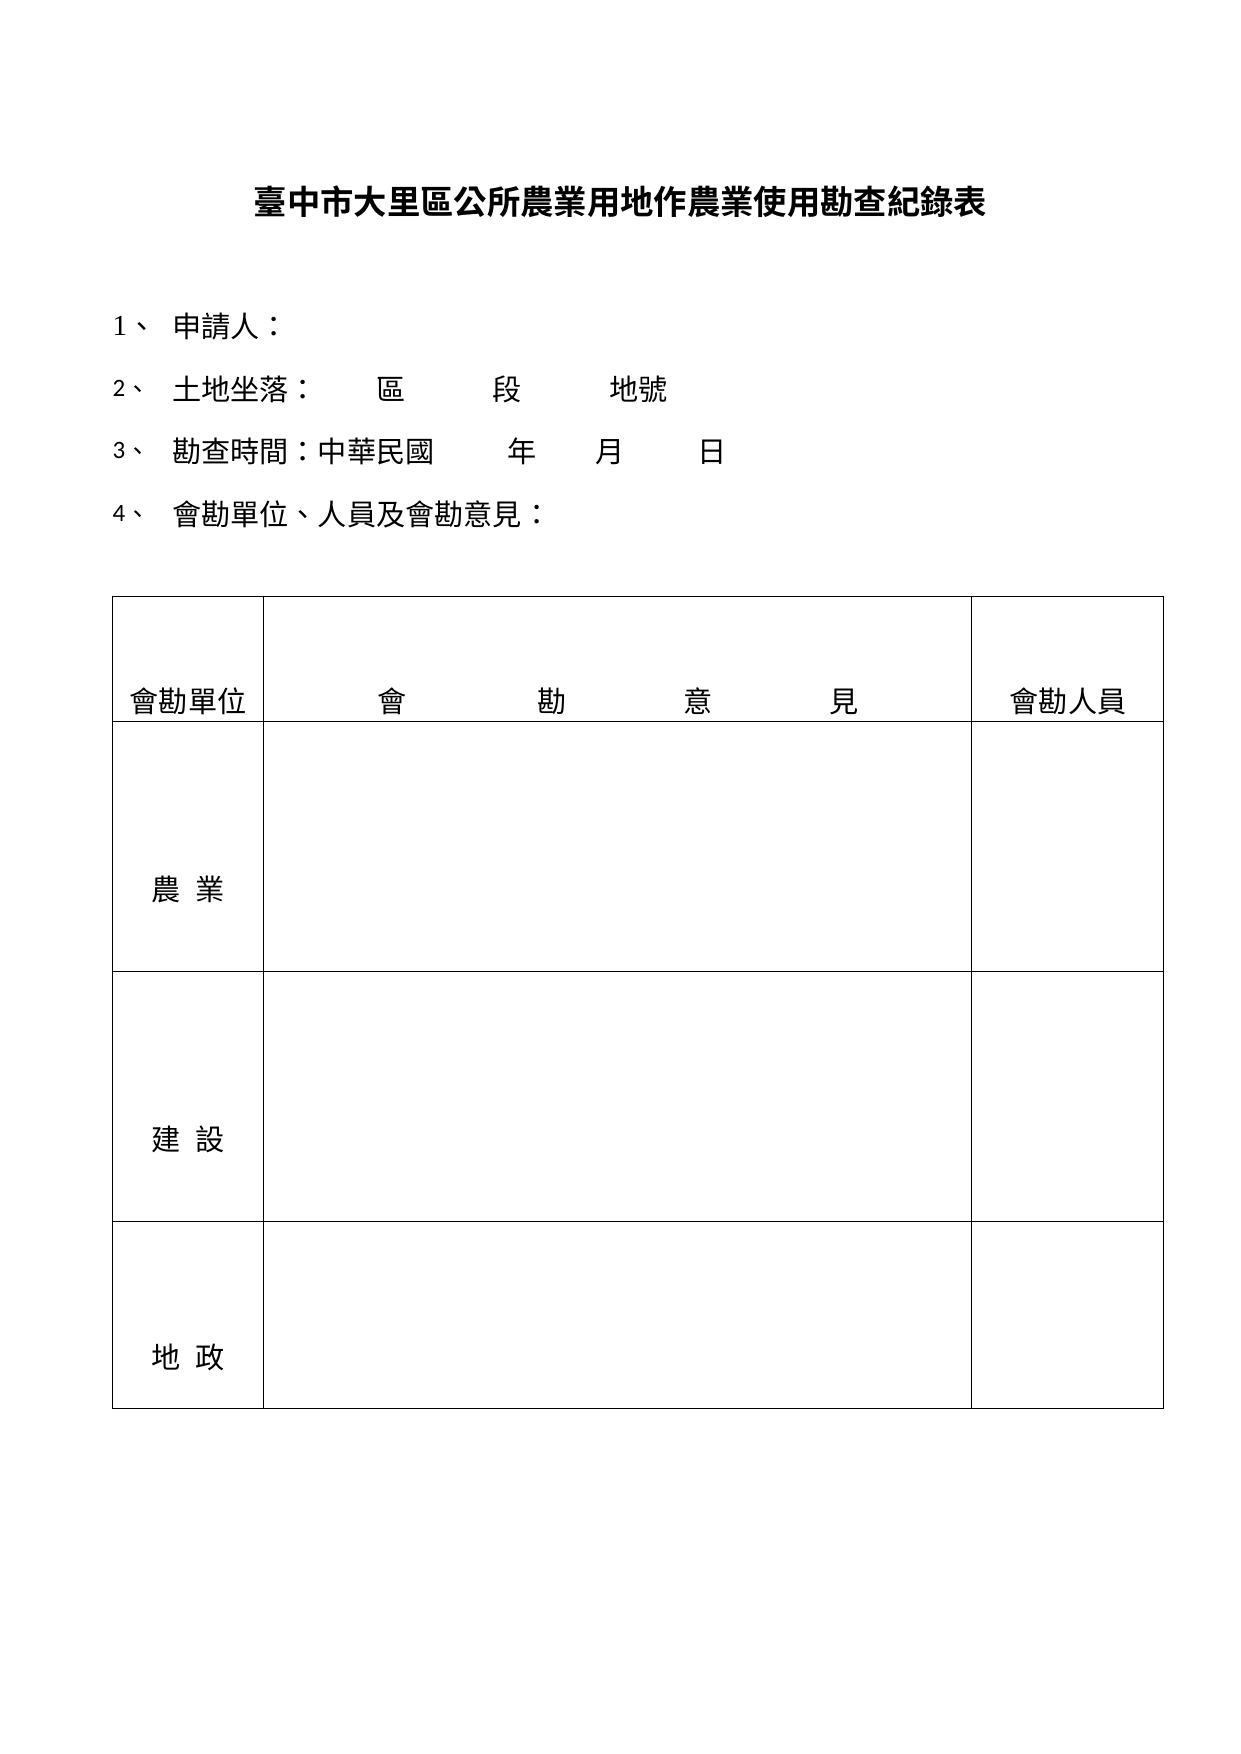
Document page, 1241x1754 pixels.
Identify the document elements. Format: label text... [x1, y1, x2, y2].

table_cell [972, 722, 1163, 971]
table_header 會勘人員 [972, 597, 1163, 721]
table_cell [264, 1222, 971, 1408]
list 申請人： [112, 283, 1128, 346]
table_cell [264, 972, 971, 1221]
table_header 會 勘 意 見 [264, 597, 971, 721]
list 會勘單位、人員及會勘意見： [112, 471, 1128, 533]
table_header 會勘單位 [113, 597, 263, 721]
table_cell 農 業 [113, 722, 263, 971]
table_cell [264, 722, 971, 971]
table_cell [972, 1222, 1163, 1408]
list 勘查時間：中華民國 年 月 日 [112, 408, 1128, 471]
table_cell 建 設 [113, 972, 263, 1221]
table_cell [972, 972, 1163, 1221]
text 臺中市大里區公所農業用地作農業使用勘查紀錄表 [112, 158, 1128, 221]
list 土地坐落： 區 段 地號 [112, 346, 1128, 408]
table_cell 地 政 [113, 1222, 263, 1408]
